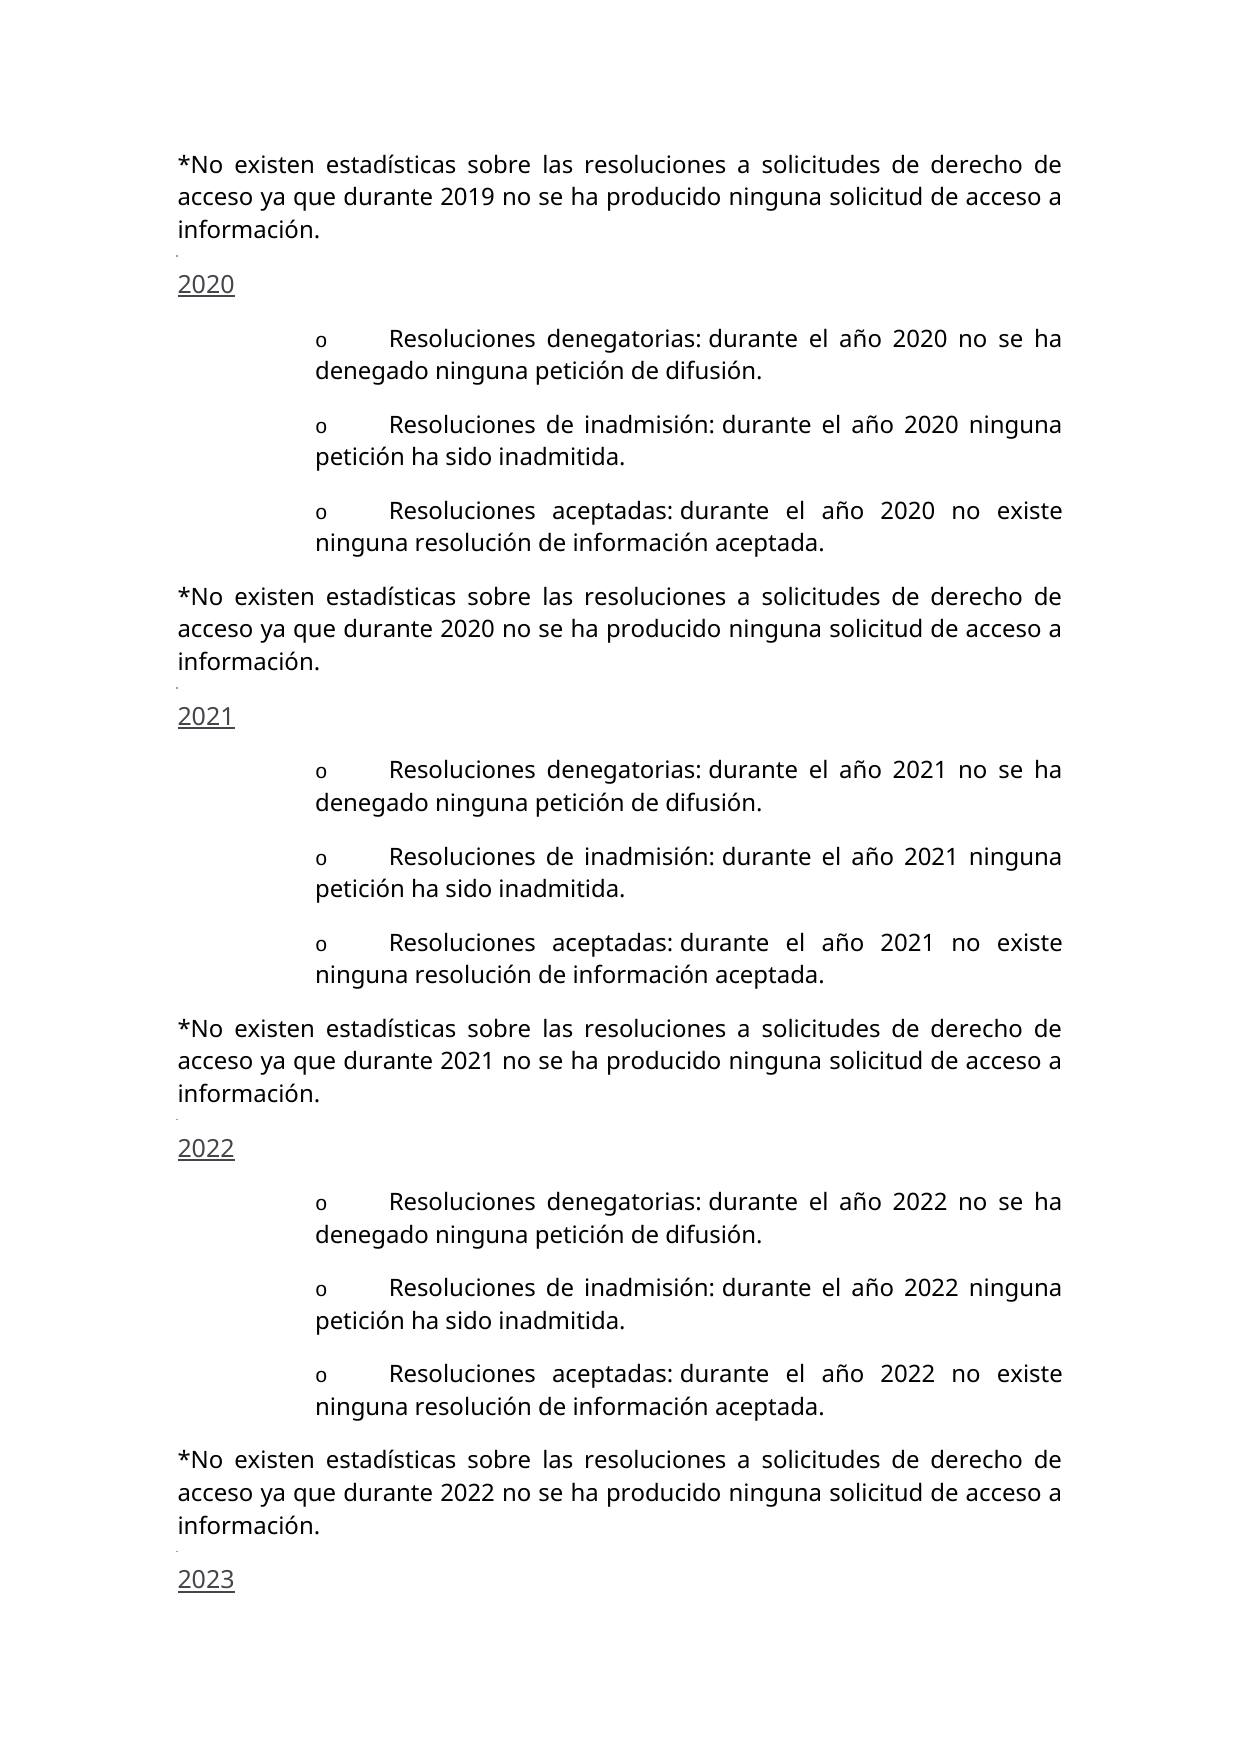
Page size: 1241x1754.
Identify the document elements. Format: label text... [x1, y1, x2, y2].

subtitle 2023 [177, 1562, 1063, 1596]
list Resoluciones denegatorias: durante el año 2022 no se ha denegado ninguna petición de difusión. [315, 1185, 1063, 1250]
list Resoluciones denegatorias: durante el año 2021 no se ha denegado ninguna petición de difusión. [315, 753, 1063, 818]
list Resoluciones aceptadas: durante el año 2020 no existe ninguna resolución de información aceptada. [315, 493, 1063, 559]
list Resoluciones de inadmisión: durante el año 2022 ninguna petición ha sido inadmitida. [315, 1271, 1063, 1336]
list Resoluciones aceptadas: durante el año 2022 no existe ninguna resolución de información aceptada. [315, 1357, 1063, 1422]
list Resoluciones de inadmisión: durante el año 2020 ninguna petición ha sido inadmitida. [315, 407, 1063, 473]
list Resoluciones denegatorias: durante el año 2020 no se ha denegado ninguna petición de difusión. [315, 321, 1063, 387]
subtitle 2022 [177, 1130, 1063, 1164]
text *No existen estadísticas sobre las resoluciones a solicitudes de derecho de acceso ya que durante 2021 no se ha producido ninguna solicitud de acceso a información. [177, 1011, 1063, 1109]
list Resoluciones de inadmisión: durante el año 2021 ninguna petición ha sido inadmitida. [315, 839, 1063, 904]
subtitle 2020 [177, 266, 1063, 301]
text *No existen estadísticas sobre las resoluciones a solicitudes de derecho de acceso ya que durante 2019 no se ha producido ninguna solicitud de acceso a información. [177, 148, 1063, 245]
text *No existen estadísticas sobre las resoluciones a solicitudes de derecho de acceso ya que durante 2020 no se ha producido ninguna solicitud de acceso a información. [177, 579, 1063, 677]
list Resoluciones aceptadas: durante el año 2021 no existe ninguna resolución de información aceptada. [315, 925, 1063, 991]
subtitle 2021 [177, 698, 1063, 732]
text *No existen estadísticas sobre las resoluciones a solicitudes de derecho de acceso ya que durante 2022 no se ha producido ninguna solicitud de acceso a información. [177, 1443, 1063, 1541]
